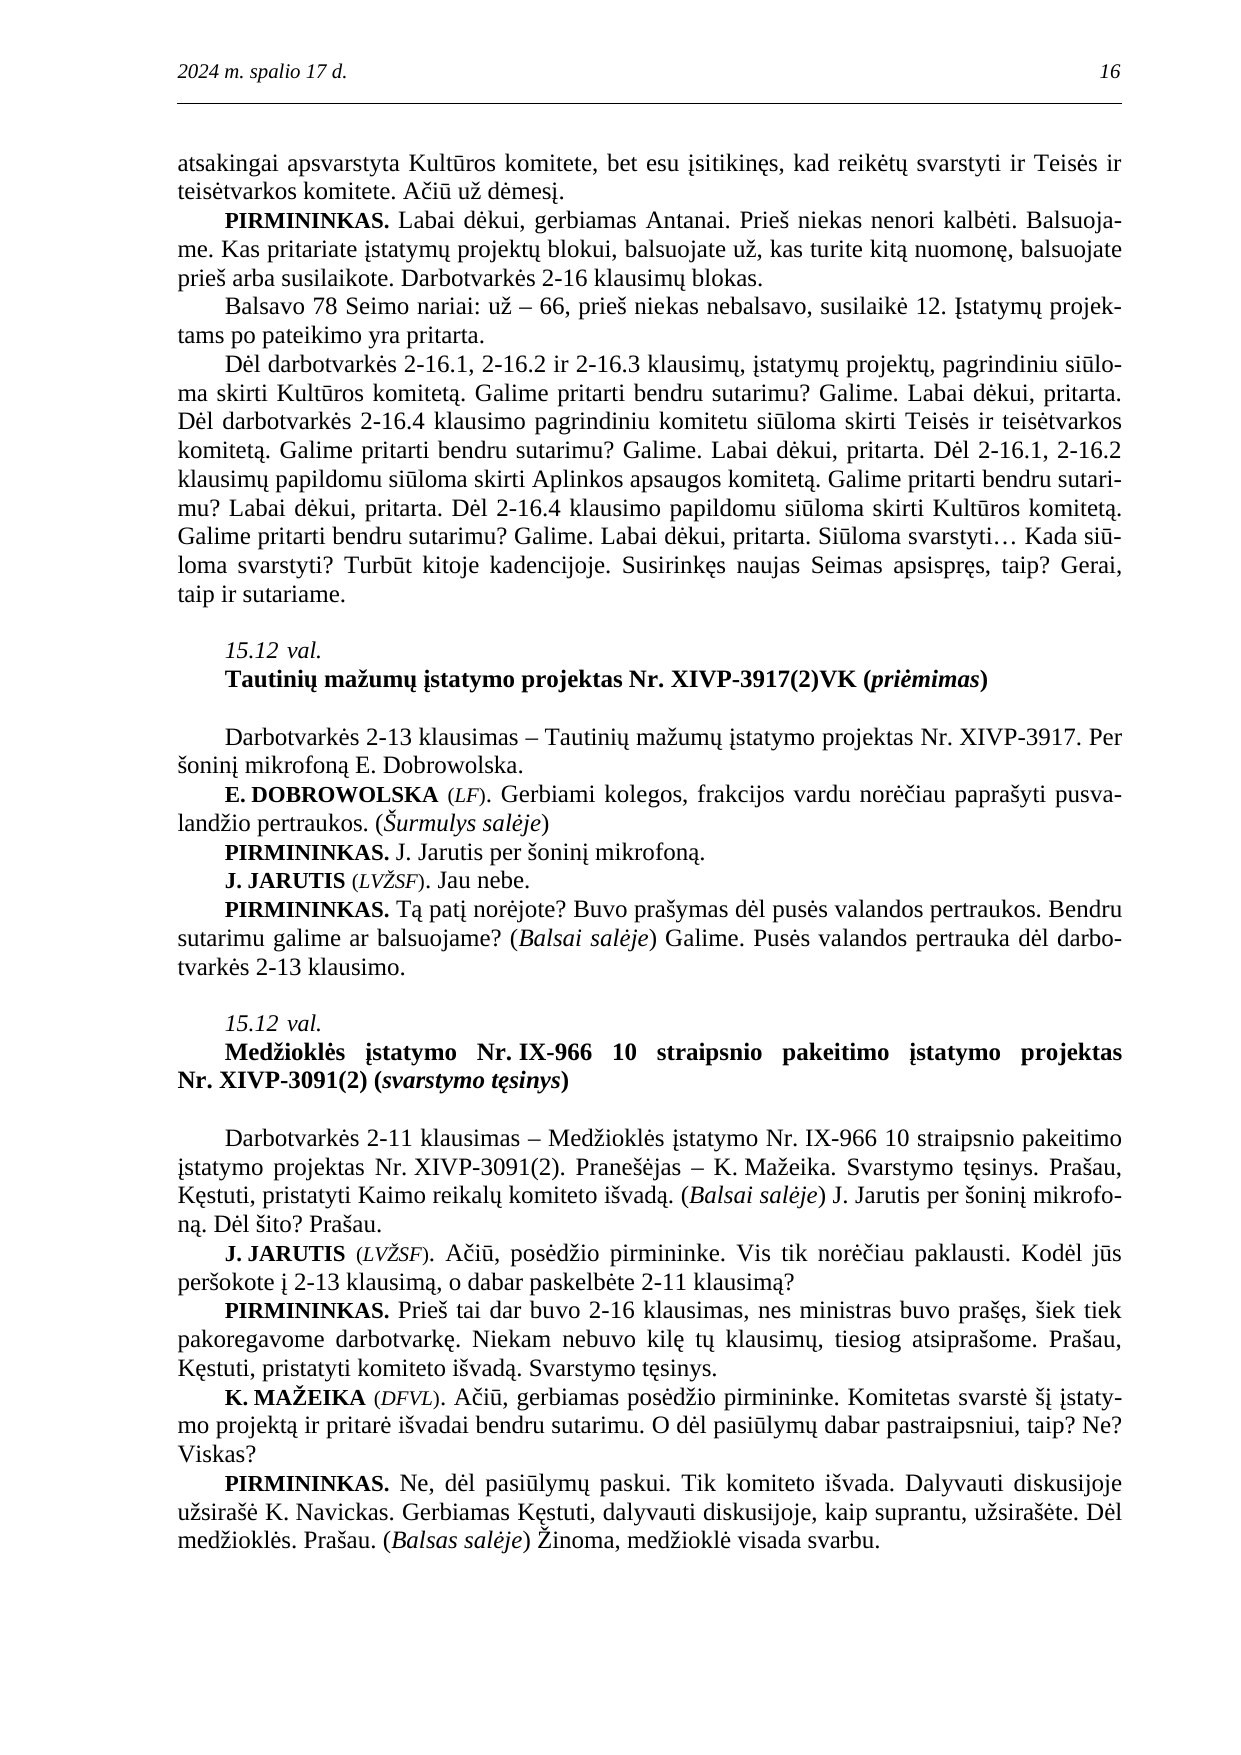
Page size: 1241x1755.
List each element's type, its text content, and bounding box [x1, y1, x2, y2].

text Dėl dar­bo­tvarkės 2-16.1, 2-16.2 ir 2-16.3 klau­si­mų, įsta­ty­mų pro­jek­tų, pa­grin­di­niu siū­lo­ma skir­ti Kul­tū­ros ko­mi­te­tą. Ga­li­me pri­tar­ti ben­dru su­ta­ri­mu? Ga­li­me. La­bai dė­kui, pri­tar­ta. Dėl dar­bo­tvarkės 2-16.4 klau­si­mo pa­grin­di­niu ko­mi­te­tu siū­lo­ma skir­ti Tei­sės ir tei­sėt­var­kos ko­mi­te­tą. Ga­li­me pri­tar­ti ben­dru su­ta­ri­mu? Ga­li­me. La­bai dė­kui, pri­tar­ta. Dėl 2-16.1, 2-16.2 klau­si­mų pa­pil­do­mu siū­lo­ma skir­ti Ap­lin­kos ap­sau­gos ko­mi­te­tą. Ga­li­me pri­tar­ti ben­dru su­ta­ri­mu? La­bai dė­kui, pri­tar­ta. Dėl 2-16.4 klau­si­mo pa­pil­do­mu siū­lo­ma skir­ti Kul­tū­ros ko­mi­te­tą. Ga­li­me pri­tar­ti ben­dru su­ta­ri­mu? Ga­li­me. La­bai dė­kui, pri­tar­ta. Siū­lo­ma svars­ty­ti… Ka­da siū­lo­ma svars­ty­ti? Tur­būt ki­to­je ka­den­ci­jo­je. Su­si­rin­kęs nau­jas Sei­mas ap­si­spręs, taip? Ge­rai, taip ir su­ta­ria­me. [177, 349, 1122, 608]
text J. JARUTIS (LVŽSF). Jau ne­be. [177, 865, 1122, 894]
text PIRMININKAS. Prieš tai dar bu­vo 2-16 klau­si­mas, nes mi­nist­ras bu­vo pra­šęs, šiek tiek pa­ko­re­ga­vo­me dar­bo­tvarkę. Nie­kam ne­bu­vo ki­lę tų klau­si­mų, tie­siog at­si­pra­šo­me. Pra­šau, Kęs­tu­ti, pri­sta­ty­ti ko­mi­te­to iš­va­dą. Svars­ty­mo tę­si­nys. [177, 1295, 1122, 1382]
text Bal­sa­vo 78 Sei­mo na­riai: už – 66, prieš nie­kas ne­bal­sa­vo, su­si­lai­kė 12. Įsta­ty­mų pro­jek­tams po pa­tei­ki­mo yra pri­tar­ta. [177, 291, 1122, 349]
text E. DOBROWOLSKA (LF). Ger­bia­mi ko­le­gos, frak­ci­jos var­du no­rė­čiau pa­pra­šy­ti pus­va­lan­džio per­trau­kos. (Šur­mu­lys sa­lė­je) [177, 779, 1122, 837]
text Tau­ti­nių ma­žu­mų įsta­ty­mo pro­jek­tas Nr. XIVP-3917(2)VK (pri­ėmi­mas) [177, 664, 1122, 693]
text PIRMININKAS. La­bai dė­kui, ger­bia­mas An­ta­nai. Prieš nie­kas ne­no­ri kal­bė­ti. Bal­suo­ja­me. Kas pri­ta­ria­te įsta­ty­mų pro­jek­tų blo­kui, bal­suo­ja­te už, kas tu­ri­te ki­tą nuo­mo­nę, bal­suo­ja­te prieš ar­ba su­si­lai­ko­te. Dar­bo­tvarkės 2-16 klau­si­mų blo­kas. [177, 205, 1122, 291]
text J. JARUTIS (LVŽSF). Ačiū, po­sė­džio pir­mi­nin­ke. Vis tik no­rė­čiau pa­klaus­ti. Ko­dėl jūs per­šo­ko­te į 2-13 klau­si­mą, o da­bar pa­skel­bė­te 2-11 klau­si­mą? [177, 1238, 1122, 1295]
text Dar­bo­tvarkės 2-11 klau­si­mas – Me­džiok­lės įsta­ty­mo Nr. IX-966 10 straips­nio pa­kei­ti­mo įsta­ty­mo pro­jek­tas Nr. XIVP-3091(2). Pra­ne­šė­jas – K. Ma­žei­ka. Svars­ty­mo tę­si­nys. Pra­šau, Kęs­tu­ti, pri­sta­ty­ti Kai­mo rei­ka­lų ko­mi­te­to iš­va­dą. (Bal­sai sa­lė­je) J. Ja­ru­tis per šo­ni­nį mik­ro­fo­ną. Dėl ši­to? Pra­šau. [177, 1123, 1122, 1238]
text PIRMININKAS. J. Ja­ru­tis per šo­ni­nį mik­ro­fo­ną. [177, 837, 1122, 865]
text Me­džiok­lės įsta­ty­mo Nr. IX-966 10 straips­nio pa­kei­ti­mo įsta­ty­mo pro­jek­tas Nr. XIVP-3091(2) (svars­ty­mo tę­si­nys) [177, 1037, 1122, 1094]
text 15.12 val. [224, 636, 1122, 664]
text at­sa­kin­gai ap­svars­ty­ta Kul­tū­ros ko­mi­te­te, bet esu įsi­ti­ki­nęs, kad rei­kė­tų svars­ty­ti ir Tei­sės ir tei­sėt­var­kos ko­mi­te­te. Ačiū už dė­me­sį. [177, 148, 1122, 205]
text K. MAŽEIKA (DFVL). Ačiū, ger­bia­mas po­sė­džio pir­mi­nin­ke. Ko­mi­te­tas svars­tė šį įsta­ty­mo pro­jek­tą ir pri­ta­rė iš­va­dai ben­dru su­ta­ri­mu. O dėl pa­siū­ly­mų da­bar pa­straips­niui, taip? Ne? Vis­kas? [177, 1382, 1122, 1468]
text PIRMININKAS. Tą pa­tį no­rė­jo­te? Bu­vo pra­šy­mas dėl pu­sės va­lan­dos per­trau­kos. Ben­dru su­ta­ri­mu ga­li­me ar bal­suo­ja­me? (Bal­sai sa­lė­je) Ga­li­me. Pu­sės va­lan­dos per­trau­ka dėl dar­bo­tvarkės 2-13 klau­si­mo. [177, 894, 1122, 980]
text PIRMININKAS. Ne, dėl pa­siū­ly­mų pas­kui. Tik ko­mi­te­to iš­va­da. Da­ly­vau­ti dis­ku­si­jo­je už­si­ra­šė K. Na­vic­kas. Ger­bia­mas Kęs­tu­ti, da­ly­vau­ti dis­ku­si­jo­je, kaip su­pran­tu, už­si­ra­šė­te. Dėl me­džiok­lės. Pra­šau. (Bal­sas sa­lė­je) Ži­no­ma, me­džiok­lė vi­sa­da svar­bu. [177, 1468, 1122, 1554]
text 15.12 val. [224, 1009, 1122, 1037]
text Dar­bo­tvarkės 2-13 klau­si­mas – Tau­ti­nių ma­žu­mų įsta­ty­mo pro­jek­tas Nr. XIVP-3917. Per šo­ni­nį mik­ro­fo­ną E. Dob­ro­wols­ka. [177, 722, 1122, 779]
